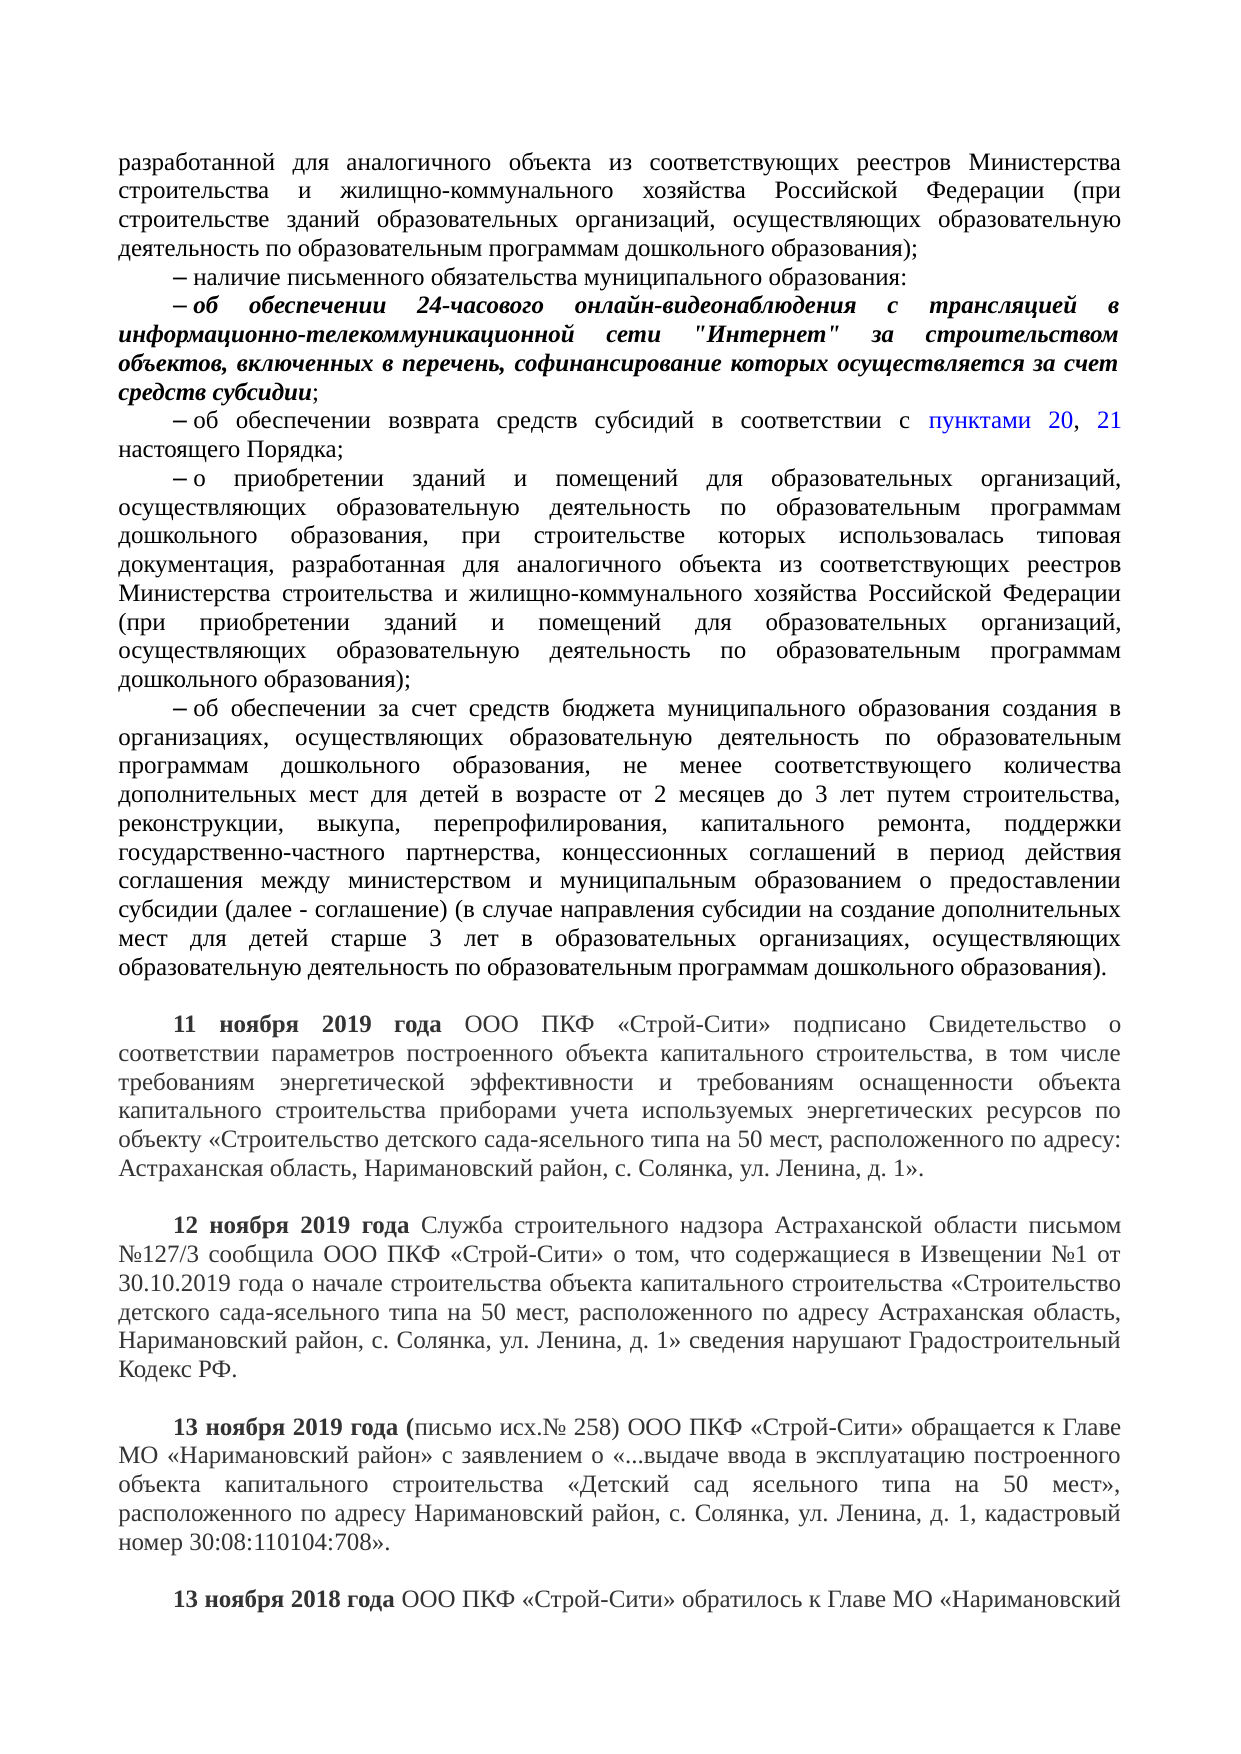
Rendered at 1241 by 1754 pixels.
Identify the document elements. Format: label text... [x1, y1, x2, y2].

text 11 ноября 2019 года ООО ПКФ «Строй-Сити» подписано Свидетельство о соответствии параметров построенного объекта капитального строительства, в том числе требованиям энергетической эффективности и требованиям оснащенности объекта капитального строительства приборами учета используемых энергетических ресурсов по объекту «Строительство детского сада-ясельного типа на 50 мест, расположенного по адресу: Астраханская область, Наримановский район, с. Солянка, ул. Ленина, д. 1». [118, 1009, 1122, 1182]
list об обеспечении возврата средств субсидий в соответствии с пунктами 20, 21 настоящего Порядка; [118, 406, 1122, 463]
text разработанной для аналогичного объекта из соответствующих реестров Министерства строительства и жилищно-коммунального хозяйства Российской Федерации (при строительстве зданий образовательных организаций, осуществляющих образовательную деятельность по образовательным программам дошкольного образования); [118, 147, 1122, 262]
list об обеспечении за счет средств бюджета муниципального образования создания в организациях, осуществляющих образовательную деятельность по образовательным программам дошкольного образования, не менее соответствующего количества дополнительных мест для детей в возрасте от 2 месяцев до 3 лет путем строительства, реконструкции, выкупа, перепрофилирования, капитального ремонта, поддержки государственно-частного партнерства, концессионных соглашений в период действия соглашения между министерством и муниципальным образованием о предоставлении субсидии (далее - соглашение) (в случае направления субсидии на создание дополнительных мест для детей старше 3 лет в образовательных организациях, осуществляющих образовательную деятельность по образовательным программам дошкольного образования). [118, 693, 1122, 981]
list наличие письменного обязательства муниципального образования: [118, 262, 1122, 291]
text 13 ноября 2019 года (письмо исх.№ 258) ООО ПКФ «Строй-Сити» обращается к Главе МО «Наримановский район» с заявлением о «...выдаче ввода в эксплуатацию построенного объекта капитального строительства «Детский сад ясельного типа на 50 мест», расположенного по адресу Наримановский район, с. Солянка, ул. Ленина, д. 1, кадастровый номер 30:08:110104:708». [118, 1412, 1122, 1556]
list о приобретении зданий и помещений для образовательных организаций, осуществляющих образовательную деятельность по образовательным программам дошкольного образования, при строительстве которых использовалась типовая документация, разработанная для аналогичного объекта из соответствующих реестров Министерства строительства и жилищно-коммунального хозяйства Российской Федерации (при приобретении зданий и помещений для образовательных организаций, осуществляющих образовательную деятельность по образовательным программам дошкольного образования); [118, 463, 1122, 693]
list об обеспечении 24-часового онлайн-видеонаблюдения с трансляцией в информационно-телекоммуникационной сети "Интернет" за строительством объектов, включенных в перечень, софинансирование которых осуществляется за счет средств субсидии; [118, 291, 1122, 406]
text 13 ноября 2018 года ООО ПКФ «Строй-Сити» обратилось к Главе МО «Наримановский [118, 1584, 1122, 1613]
text 12 ноября 2019 года Служба строительного надзора Астраханской области письмом №127/3 сообщила ООО ПКФ «Строй-Сити» о том, что содержащиеся в Извещении №1 от 30.10.2019 года о начале строительства объекта капитального строительства «Строительство детского сада-ясельного типа на 50 мест, расположенного по адресу Астраханская область, Наримановский район, с. Солянка, ул. Ленина, д. 1» сведения нарушают Градостроительный Кодекс РФ. [118, 1211, 1122, 1383]
